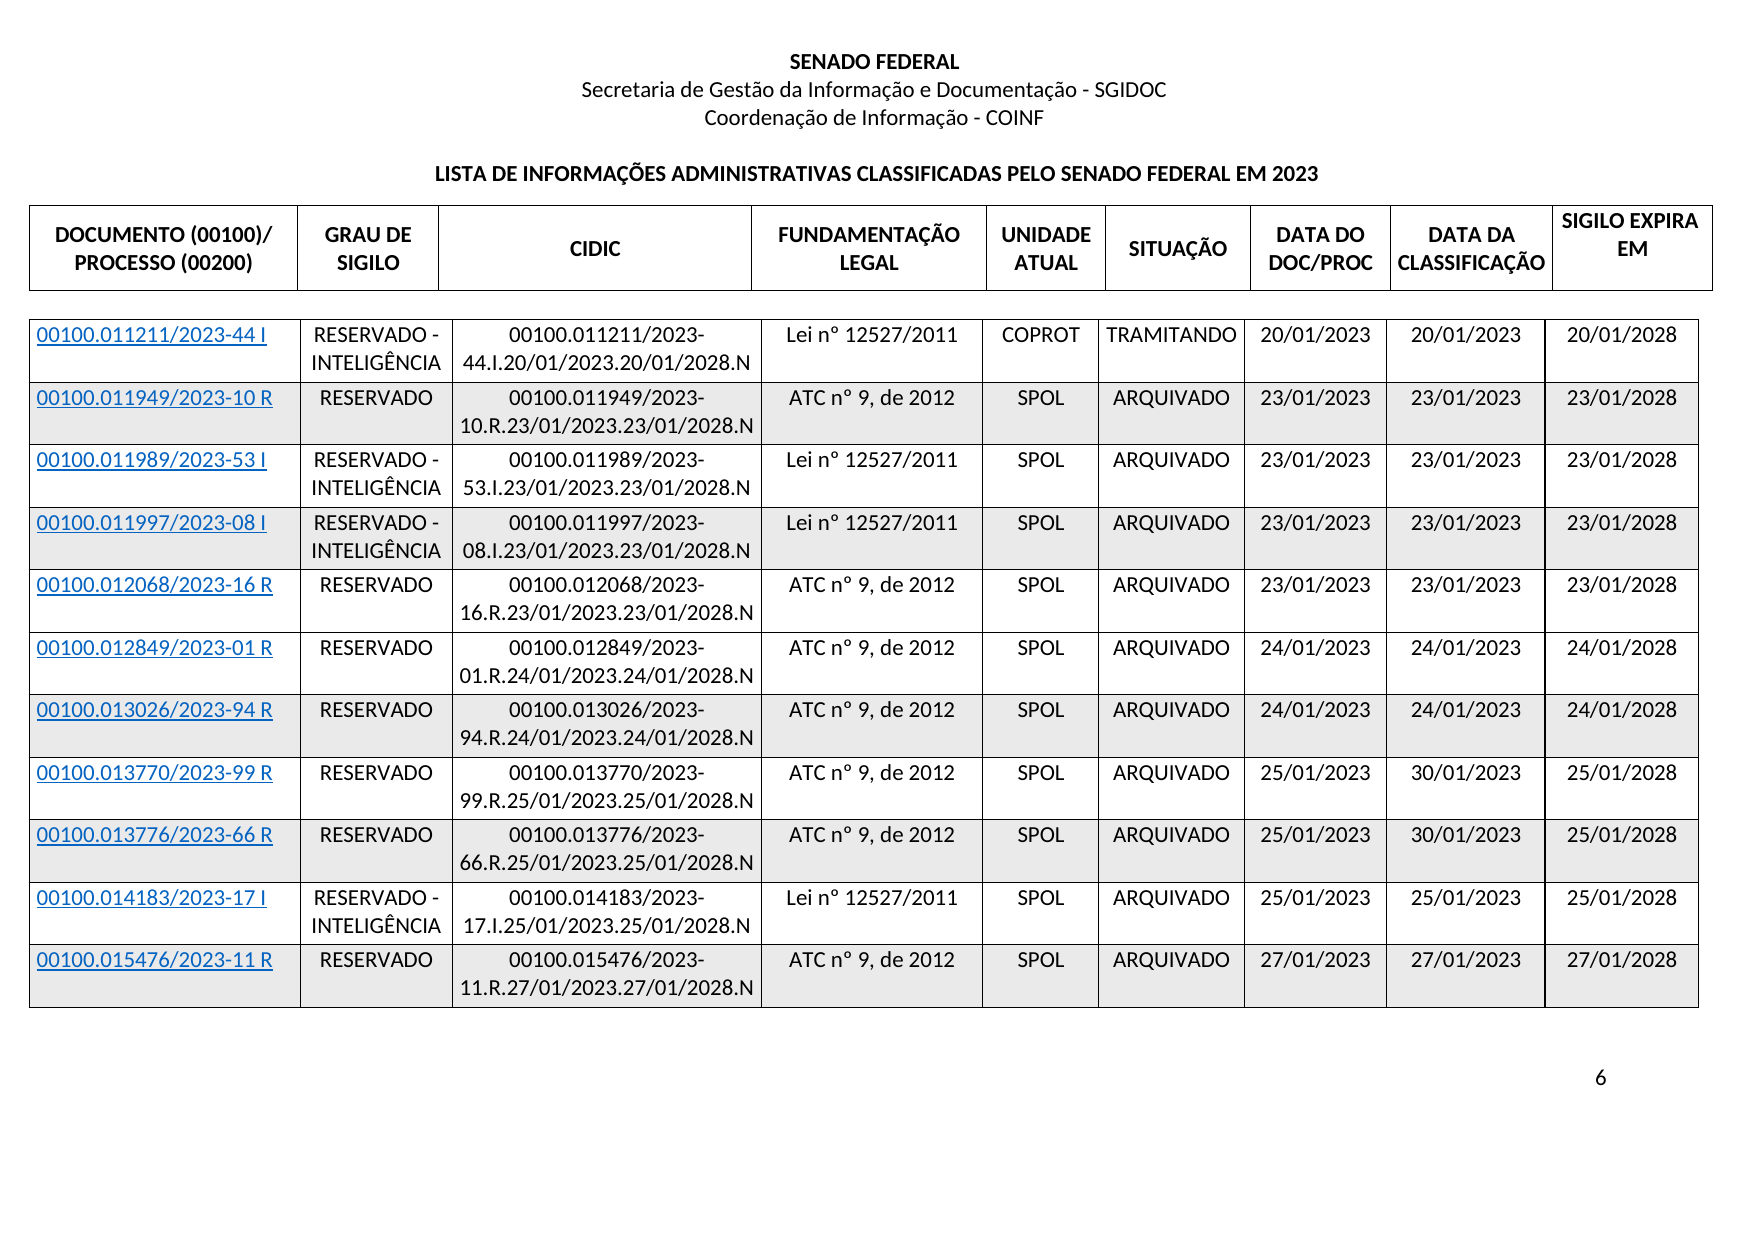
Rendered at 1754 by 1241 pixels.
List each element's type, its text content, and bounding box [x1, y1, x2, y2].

table_cell SPOL [983, 633, 1098, 694]
table_cell 25/01/2023 [1245, 820, 1386, 882]
table_cell ATC nº 9, de 2012 [762, 633, 982, 694]
table_cell ATC nº 9, de 2012 [762, 820, 982, 882]
table_cell 25/01/2028 [1546, 758, 1698, 819]
table_cell [1699, 382, 1713, 444]
table_cell 00100.015476/2023-11.R.27/01/2023.27/01/2028.N [453, 945, 761, 1007]
table_cell 20/01/2028 [1546, 320, 1698, 382]
table_cell 23/01/2028 [1546, 570, 1698, 632]
table_cell SPOL [983, 508, 1098, 569]
table_cell 24/01/2023 [1245, 695, 1386, 757]
table_cell COPROT [983, 320, 1098, 382]
table_cell 00100.014183/2023-17 I [30, 883, 300, 944]
table_cell [1699, 819, 1713, 882]
table_cell [1699, 694, 1713, 757]
table_cell 00100.013770/2023-99 R [30, 758, 300, 819]
table_cell 30/01/2023 [1387, 758, 1544, 819]
table_cell 25/01/2023 [1245, 758, 1386, 819]
table_cell 30/01/2023 [1387, 820, 1544, 882]
table_cell 24/01/2023 [1245, 633, 1386, 694]
table_cell 23/01/2023 [1387, 445, 1544, 507]
table_cell SPOL [983, 883, 1098, 944]
table_cell RESERVADO [301, 383, 452, 444]
table_cell Lei nº 12527/2011 [762, 508, 982, 569]
table_cell 00100.011989/2023-53 I [30, 445, 300, 507]
table_cell 23/01/2023 [1245, 570, 1386, 632]
table_cell 20/01/2023 [1387, 320, 1544, 382]
table_cell RESERVADO [301, 820, 452, 882]
table_cell SPOL [983, 945, 1098, 1007]
table_cell ARQUIVADO [1099, 383, 1244, 444]
table_cell 00100.013776/2023-66.R.25/01/2023.25/01/2028.N [453, 820, 761, 882]
table_cell 00100.011211/2023-44.I.20/01/2023.20/01/2028.N [453, 320, 761, 382]
table_cell ARQUIVADO [1099, 945, 1244, 1007]
table_cell TRAMITANDO [1099, 320, 1244, 382]
table_cell ARQUIVADO [1099, 633, 1244, 694]
table_cell 00100.013776/2023-66 R [30, 820, 300, 882]
table_cell RESERVADO [301, 570, 452, 632]
table_cell 23/01/2023 [1245, 445, 1386, 507]
table_cell ARQUIVADO [1099, 508, 1244, 569]
table_cell SPOL [983, 570, 1098, 632]
table_cell [1699, 319, 1713, 382]
table_cell 00100.014183/2023-17.I.25/01/2023.25/01/2028.N [453, 883, 761, 944]
table_cell 24/01/2023 [1387, 695, 1544, 757]
table_cell SPOL [983, 820, 1098, 882]
table_cell [1699, 757, 1713, 819]
table_cell ARQUIVADO [1099, 883, 1244, 944]
table_cell 25/01/2028 [1546, 820, 1698, 882]
table_cell ARQUIVADO [1099, 695, 1244, 757]
table_cell ARQUIVADO [1099, 820, 1244, 882]
table_cell 23/01/2023 [1387, 383, 1544, 444]
table_cell 23/01/2023 [1387, 508, 1544, 569]
table_cell 00100.012849/2023-01.R.24/01/2023.24/01/2028.N [453, 633, 761, 694]
table_cell ATC nº 9, de 2012 [762, 758, 982, 819]
table_cell RESERVADO - INTELIGÊNCIA [301, 445, 452, 507]
table_cell 00100.011211/2023-44 I [30, 320, 300, 382]
table_cell ARQUIVADO [1099, 758, 1244, 819]
table_cell 00100.015476/2023-11 R [30, 945, 300, 1007]
table_cell 24/01/2028 [1546, 695, 1698, 757]
table_cell ARQUIVADO [1099, 570, 1244, 632]
table_cell 00100.012068/2023-16.R.23/01/2023.23/01/2028.N [453, 570, 761, 632]
table_cell RESERVADO [301, 633, 452, 694]
table_cell Lei nº 12527/2011 [762, 445, 982, 507]
table_cell 00100.011949/2023-10.R.23/01/2023.23/01/2028.N [453, 383, 761, 444]
table_cell 20/01/2023 [1245, 320, 1386, 382]
table_cell RESERVADO [301, 758, 452, 819]
table_cell [1699, 444, 1713, 507]
table_cell ATC nº 9, de 2012 [762, 570, 982, 632]
table_cell 23/01/2028 [1546, 383, 1698, 444]
table_cell [1699, 507, 1713, 569]
table_cell RESERVADO - INTELIGÊNCIA [301, 508, 452, 569]
table_cell 25/01/2023 [1245, 883, 1386, 944]
table_cell 23/01/2028 [1546, 445, 1698, 507]
table_cell 27/01/2028 [1546, 945, 1698, 1007]
table_cell 24/01/2023 [1387, 633, 1544, 694]
table_cell 00100.011949/2023-10 R [30, 383, 300, 444]
table_cell 00100.013770/2023-99.R.25/01/2023.25/01/2028.N [453, 758, 761, 819]
table_cell 23/01/2028 [1546, 508, 1698, 569]
table_cell RESERVADO [301, 945, 452, 1007]
table_cell 00100.011997/2023-08.I.23/01/2023.23/01/2028.N [453, 508, 761, 569]
table_cell 23/01/2023 [1387, 570, 1544, 632]
table_cell Lei nº 12527/2011 [762, 883, 982, 944]
table_cell [1699, 569, 1713, 632]
table_cell 25/01/2028 [1546, 883, 1698, 944]
table_cell SPOL [983, 758, 1098, 819]
table_cell 00100.011989/2023-53.I.23/01/2023.23/01/2028.N [453, 445, 761, 507]
table_cell SPOL [983, 445, 1098, 507]
table_cell 27/01/2023 [1245, 945, 1386, 1007]
table_cell Lei nº 12527/2011 [762, 320, 982, 382]
table_cell RESERVADO - INTELIGÊNCIA [301, 320, 452, 382]
table_cell 24/01/2028 [1546, 633, 1698, 694]
table_cell 25/01/2023 [1387, 883, 1544, 944]
table_cell RESERVADO [301, 695, 452, 757]
table_cell [1699, 632, 1713, 694]
table_cell ATC nº 9, de 2012 [762, 695, 982, 757]
table_cell RESERVADO - INTELIGÊNCIA [301, 883, 452, 944]
table_cell 00100.012849/2023-01 R [30, 633, 300, 694]
table_cell 00100.011997/2023-08 I [30, 508, 300, 569]
table_cell SPOL [983, 695, 1098, 757]
table_cell 23/01/2023 [1245, 383, 1386, 444]
table_cell ARQUIVADO [1099, 445, 1244, 507]
table_cell 27/01/2023 [1387, 945, 1544, 1007]
table_cell 00100.013026/2023-94.R.24/01/2023.24/01/2028.N [453, 695, 761, 757]
table_cell [1699, 944, 1713, 1007]
table_cell ATC nº 9, de 2012 [762, 945, 982, 1007]
table_cell [1699, 882, 1713, 944]
table_cell SPOL [983, 383, 1098, 444]
table_cell 00100.013026/2023-94 R [30, 695, 300, 757]
table_cell ATC nº 9, de 2012 [762, 383, 982, 444]
table_cell 00100.012068/2023-16 R [30, 570, 300, 632]
table_cell 23/01/2023 [1245, 508, 1386, 569]
